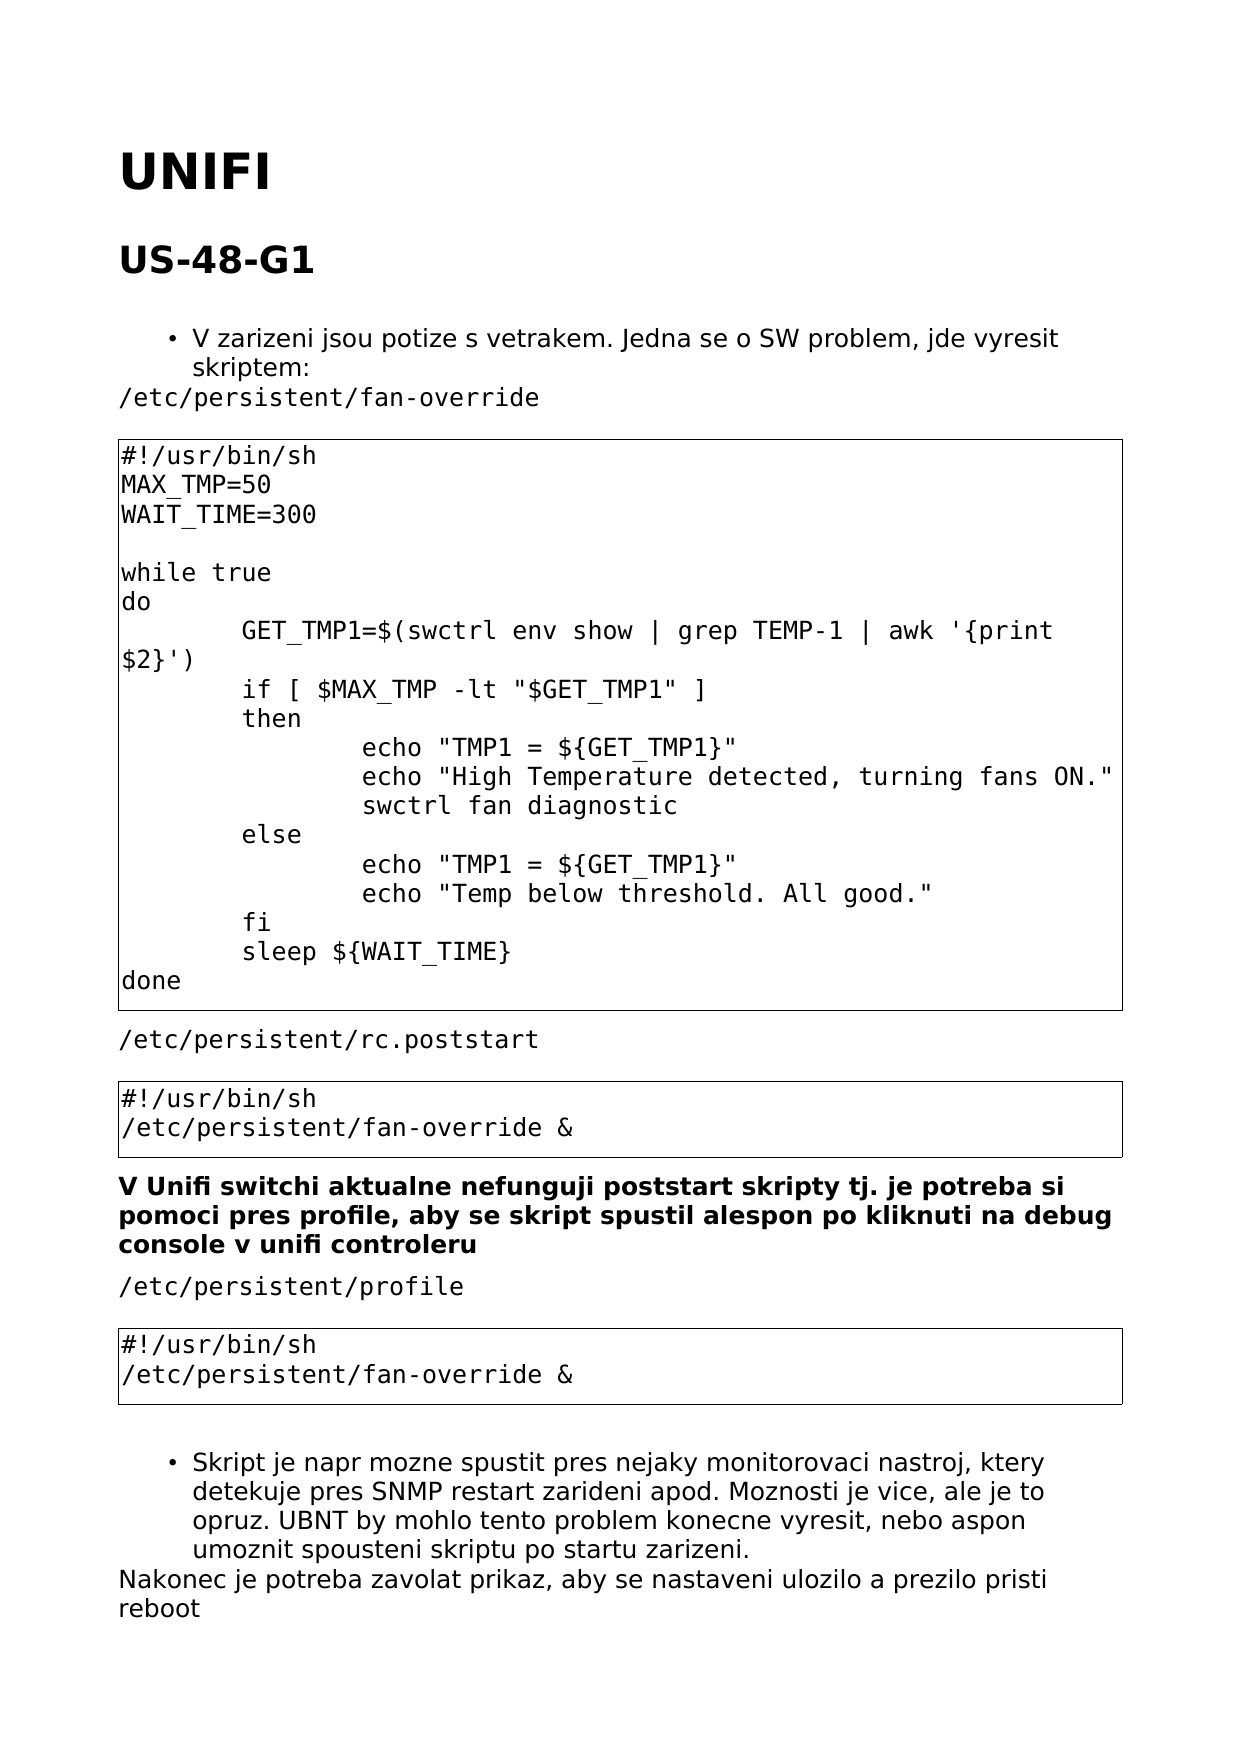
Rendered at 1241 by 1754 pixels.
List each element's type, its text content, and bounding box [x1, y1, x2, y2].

table_header #!/usr/bin/sh MAX_TMP=50 WAIT_TIME=300 while true do GET_TMP1=$(swctrl env show | grep TEMP-1 | awk '{print $2}') if [ $MAX_TMP -lt "$GET_TMP1" ] then echo "TMP1 = ${GET_TMP1}" echo "High Temperature detected, turning fans ON." swctrl fan diagnostic else echo "TMP1 = ${GET_TMP1}" echo "Temp below threshold. All good." fi sleep ${WAIT_TIME} done [119, 440, 1122, 1010]
table_header #!/usr/bin/sh /etc/persistent/fan-override & [119, 1329, 1122, 1404]
text Nakonec je potreba zavolat prikaz, aby se nastaveni ulozilo a prezilo pristi reboot [118, 1565, 1122, 1623]
subtitle UNIFI [118, 143, 1122, 201]
text /etc/persistent/rc.poststart [118, 1025, 1122, 1054]
text V Unifi switchi aktualne nefunguji poststart skripty tj. je potreba si pomoci pres profile, aby se skript spustil alespon po kliknuti na debug console v unifi controleru [118, 1172, 1122, 1259]
text /etc/persistent/fan-override [118, 383, 1122, 412]
subtitle US-48-G1 [118, 239, 1122, 282]
table_header #!/usr/bin/sh /etc/persistent/fan-override & [119, 1082, 1122, 1157]
list Skript je napr mozne spustit pres nejaky monitorovaci nastroj, ktery detekuje pres SNMP restart zarideni apod. Moznosti je vice, ale je to opruz. UBNT by mohlo tento problem konecne vyresit, nebo aspon umoznit spousteni skriptu po startu zarizeni. [177, 1448, 1122, 1565]
text /etc/persistent/profile [118, 1272, 1122, 1301]
list V zarizeni jsou potize s vetrakem. Jedna se o SW problem, jde vyresit skriptem: [177, 324, 1122, 383]
